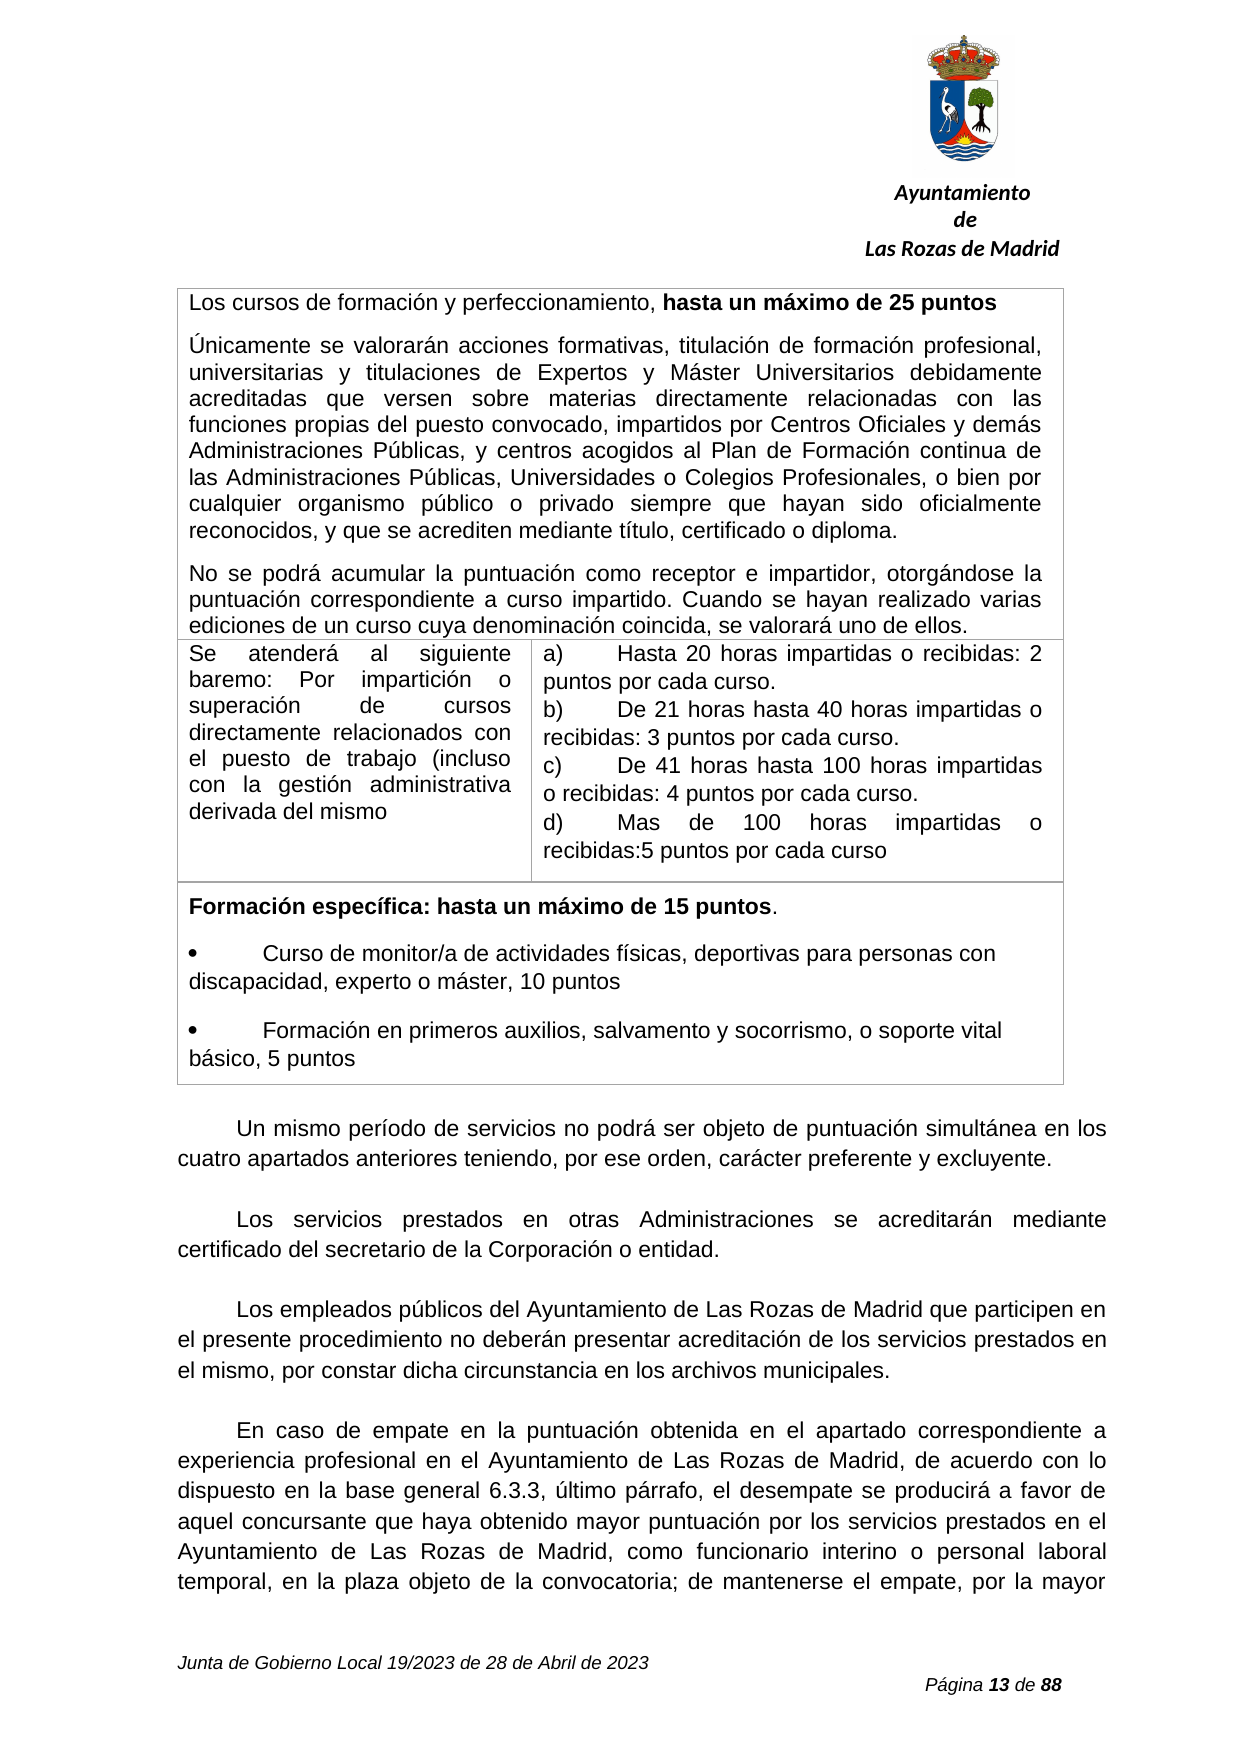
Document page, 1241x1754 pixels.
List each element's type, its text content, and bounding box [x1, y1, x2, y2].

table_cell Formación específica: hasta un máximo de 15 puntos. Curso de monitor/a de actividades físicas, deportivas para personas con discapacidad, experto o máster, 10 puntos Formación en primeros auxilios, salvamento y socorrismo, o soporte vital básico, 5 puntos [178, 883, 1063, 1084]
text En caso de empate en la puntuación obtenida en el apartado correspondiente a experiencia profesional en el Ayuntamiento de Las Rozas de Madrid, de acuerdo con lo dispuesto en la base general 6.3.3, último párrafo, el desempate se producirá a favor de aquel concursante que haya obtenido mayor puntuación por los servicios prestados en el Ayuntamiento de Las Rozas de Madrid, como funcionario interino o personal laboral temporal, en la plaza objeto de la convocatoria; de mantenerse el empate, por la mayor [177, 1417, 1107, 1594]
table_header Los cursos de formación y perfeccionamiento, hasta un máximo de 25 puntos Únicamente se valorarán acciones formativas, titulación de formación profesional, universitarias y titulaciones de Expertos y Máster Universitarios debidamente acreditadas que versen sobre materias directamente relacionadas con las funciones propias del puesto convocado, impartidos por Centros Oficiales y demás Administraciones Públicas, y centros acogidos al Plan de Formación continua de las Administraciones Públicas, Universidades o Colegios Profesionales, o bien por cualquier organismo público o privado siempre que hayan sido oficialmente reconocidos, y que se acrediten mediante título, certificado o diploma. No se podrá acumular la puntuación como receptor e impartidor, otorgándose la puntuación correspondiente a curso impartido. Cuando se hayan realizado varias ediciones de un curso cuya denominación coincida, se valorará uno de ellos. [178, 289, 1063, 639]
text Los empleados públicos del Ayuntamiento de Las Rozas de Madrid que participen en el presente procedimiento no deberán presentar acreditación de los servicios prestados en el mismo, por constar dicha circunstancia en los archivos municipales. [177, 1296, 1107, 1383]
text Los servicios prestados en otras Administraciones se acreditarán mediante certificado del secretario de la Corporación o entidad. [177, 1206, 1107, 1262]
table_cell Hasta 20 horas impartidas o recibidas: 2 puntos por cada curso. De 21 horas hasta 40 horas impartidas o recibidas: 3 puntos por cada curso. De 41 horas hasta 100 horas impartidas o recibidas: 4 puntos por cada curso. Mas de 100 horas impartidas o recibidas:5 puntos por cada curso [532, 640, 1063, 881]
table_cell Se atenderá al siguiente baremo: Por impartición o superación de cursos directamente relacionados con el puesto de trabajo (incluso con la gestión administrativa derivada del mismo [178, 640, 531, 881]
text Un mismo período de servicios no podrá ser objeto de puntuación simultánea en los cuatro apartados anteriores teniendo, por ese orden, carácter preferente y excluyente. [177, 1115, 1107, 1172]
